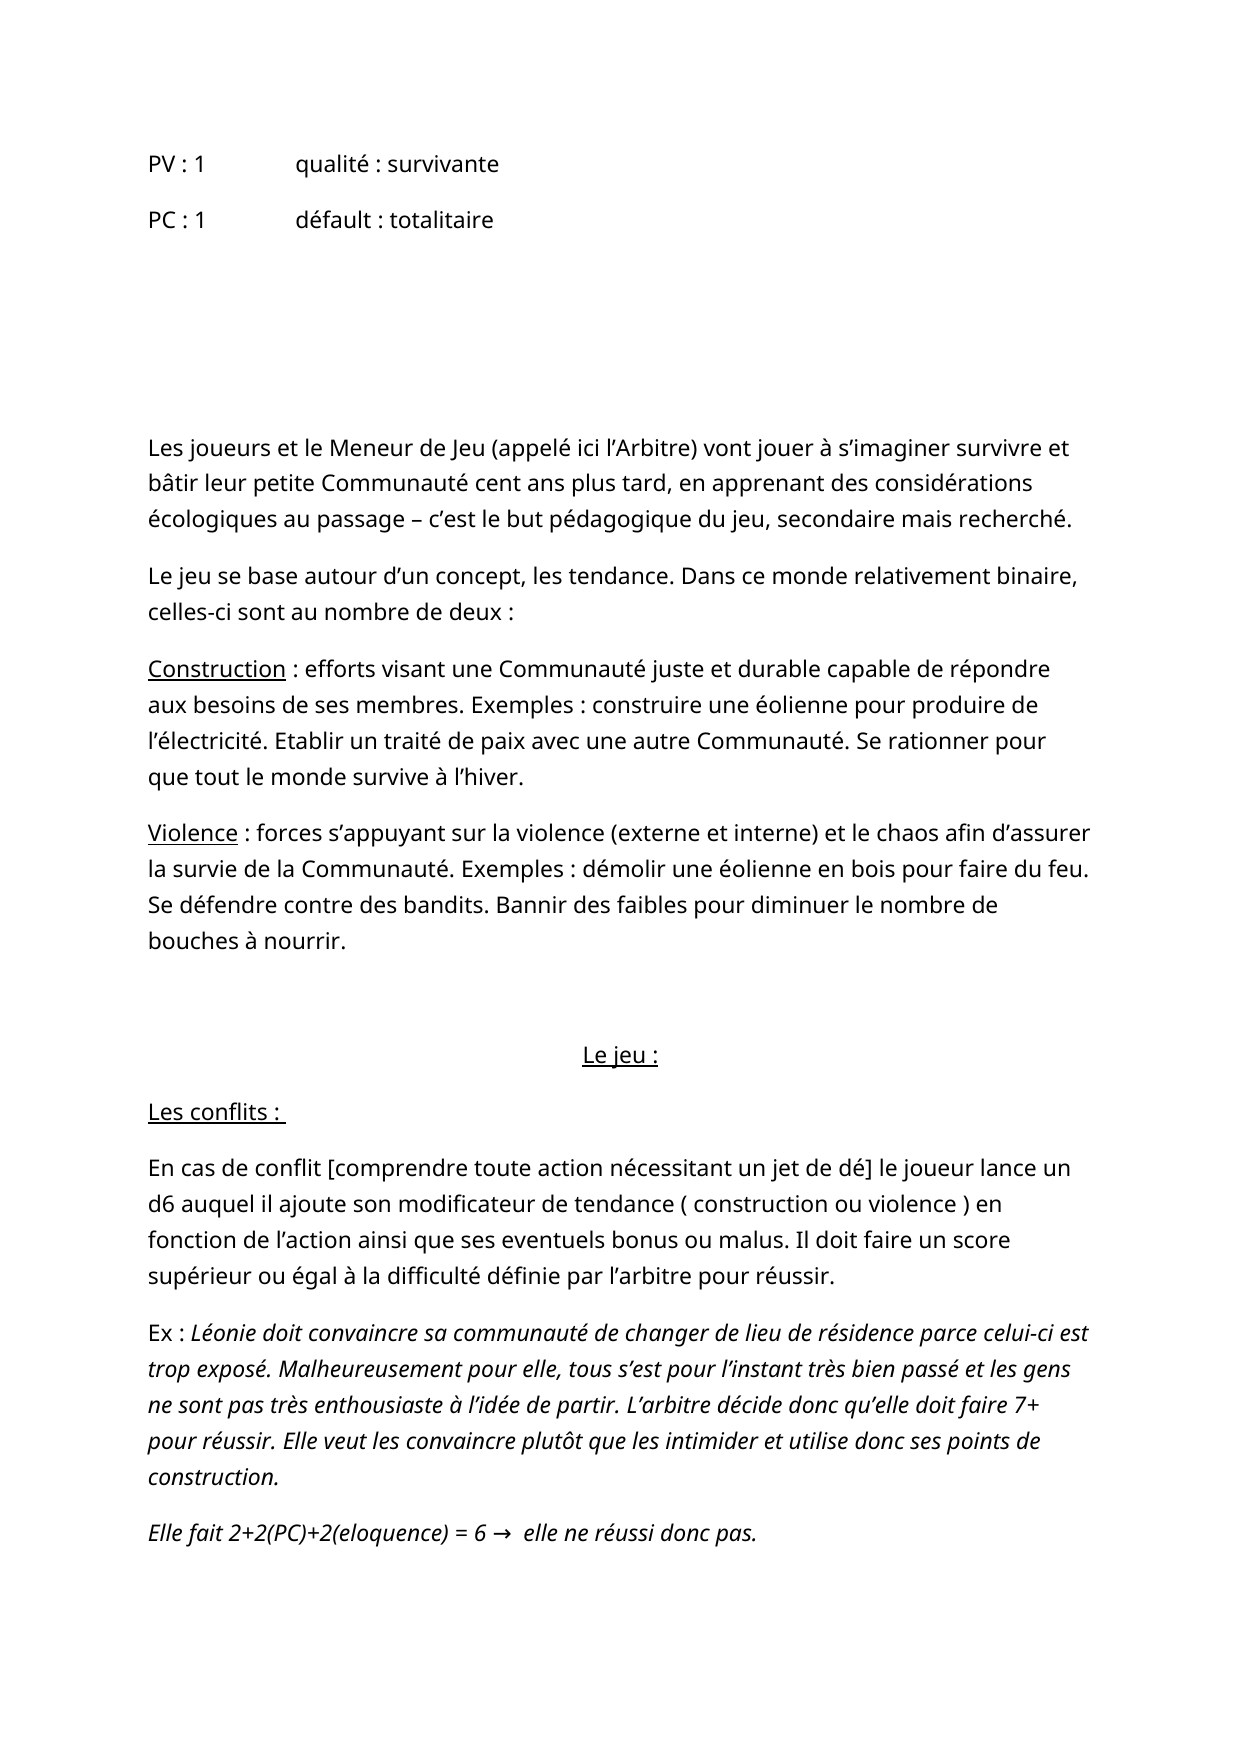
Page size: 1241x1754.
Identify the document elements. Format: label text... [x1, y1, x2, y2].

text Violence : forces s’appuyant sur la violence (externe et interne) et le chaos afin d’assurer la survie de la Communauté. Exemples : démolir une éolienne en bois pour faire du feu. Se défendre contre des bandits. Bannir des faibles pour diminuer le nombre de bouches à nourrir. [148, 817, 1093, 956]
text PC : 1 défault : totalitaire [148, 204, 1093, 236]
text Le jeu se base autour d’un concept, les tendance. Dans ce monde relativement binaire, celles-ci sont au nombre de deux : [148, 560, 1093, 627]
text En cas de conflit [comprendre toute action nécessitant un jet de dé] le joueur lance un d6 auquel il ajoute son modificateur de tendance ( construction ou violence ) en fonction de l’action ainsi que ses eventuels bonus ou malus. Il doit faire un score supérieur ou égal à la difficulté définie par l’arbitre pour réussir. [148, 1152, 1093, 1291]
text Ex : Léonie doit convaincre sa communauté de changer de lieu de résidence parce celui-ci est trop exposé. Malheureusement pour elle, tous s’est pour l’instant très bien passé et les gens ne sont pas très enthousiaste à l’idée de partir. L’arbitre décide donc qu’elle doit faire 7+ pour réussir. Elle veut les convaincre plutôt que les intimider et utilise donc ses points de construction. [148, 1317, 1093, 1492]
text Construction : efforts visant une Communauté juste et durable capable de répondre aux besoins de ses membres. Exemples : construire une éolienne pour produire de l’électricité. Etablir un traité de paix avec une autre Communauté. Se rationner pour que tout le monde survive à l’hiver. [148, 653, 1093, 792]
text Les joueurs et le Meneur de Jeu (appelé ici l’Arbitre) vont jouer à s’imaginer survivre et bâtir leur petite Communauté cent ans plus tard, en apprenant des considérations écologiques au passage – c’est le but pédagogique du jeu, secondaire mais recherché. [148, 431, 1093, 534]
text Elle fait 2+2(PC)+2(eloquence) = 6 → elle ne réussi donc pas. [148, 1517, 1093, 1549]
text Le jeu : [148, 1039, 1093, 1070]
text Les conflits : [148, 1096, 1093, 1127]
text PV : 1 qualité : survivante [148, 148, 1093, 179]
